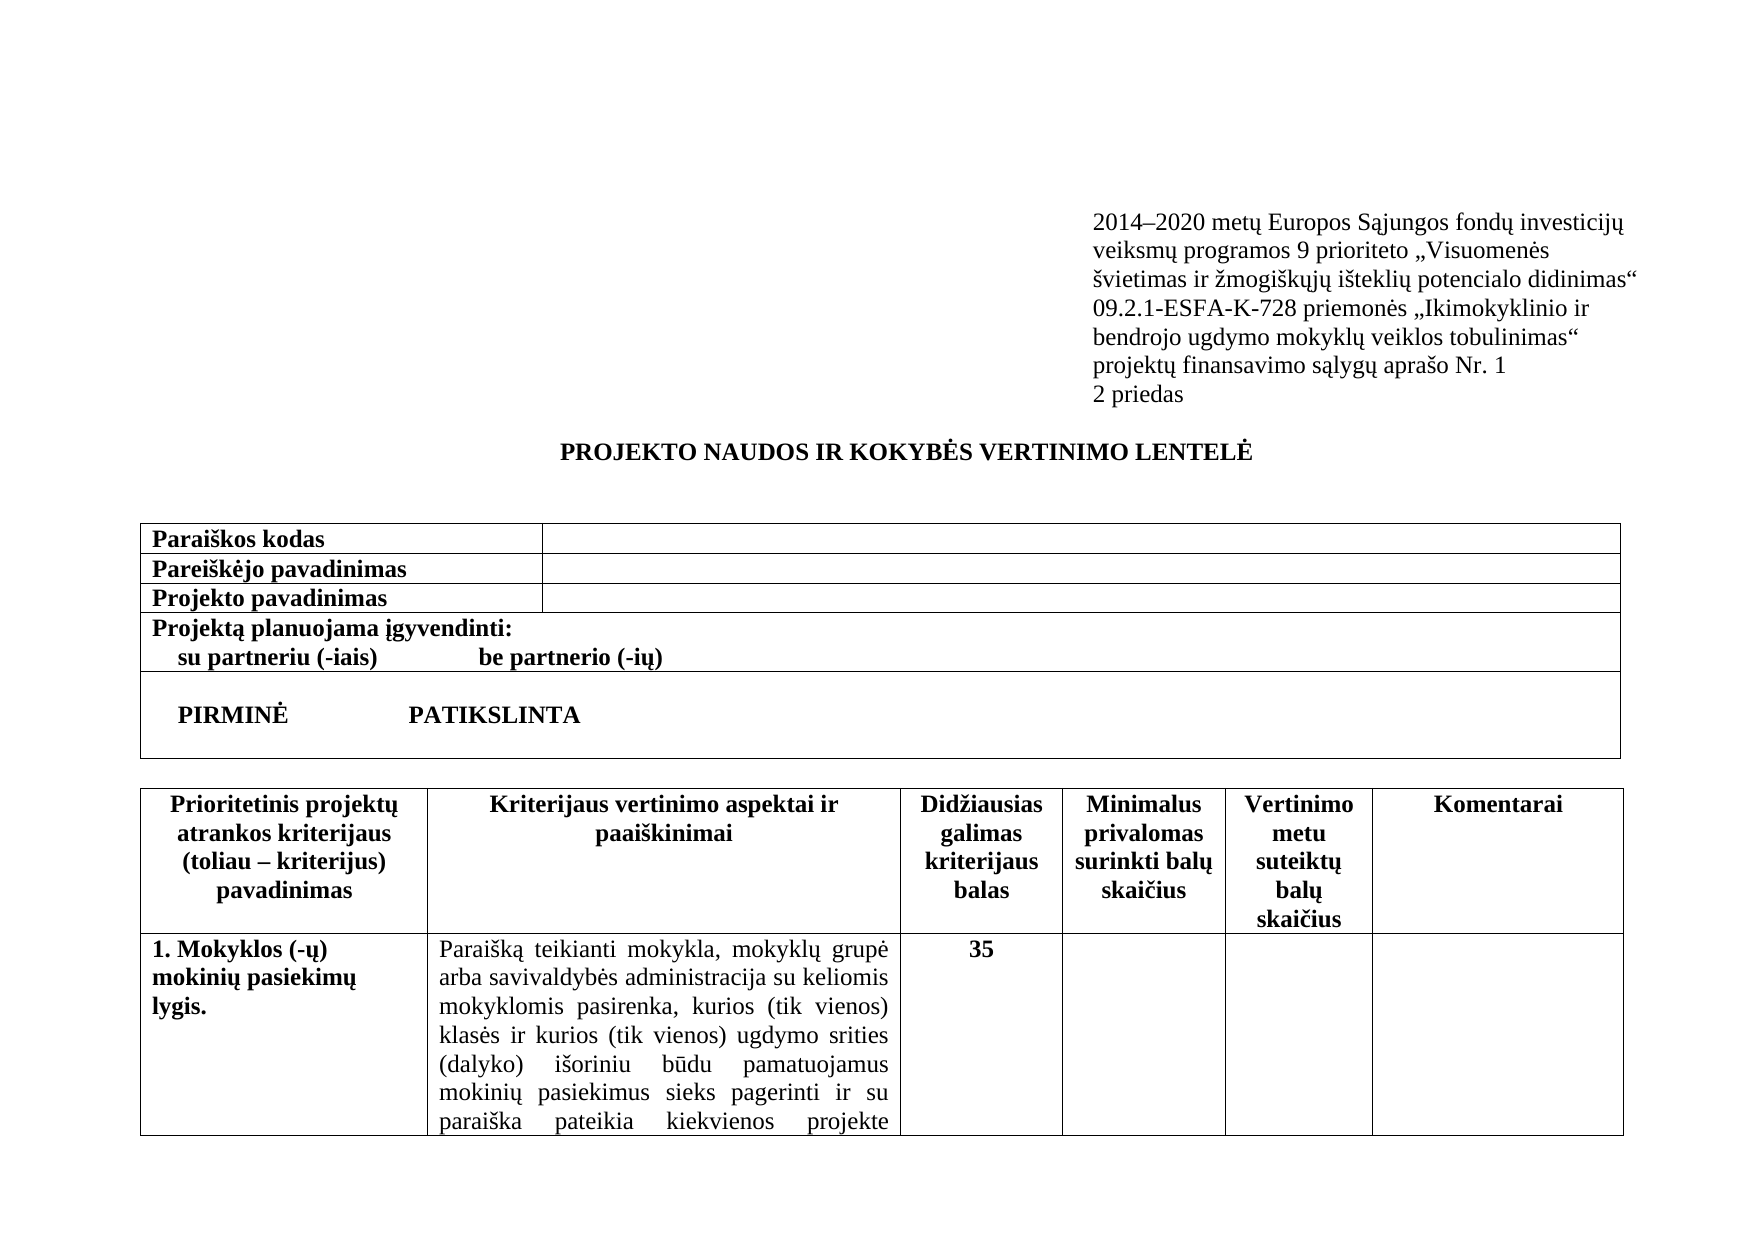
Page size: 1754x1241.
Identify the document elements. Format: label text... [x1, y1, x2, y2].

table_header [543, 524, 1620, 553]
text projekto Naudos ir kokybės vertinimo LENTELĖ [118, 437, 1695, 465]
table_header Didžiausias galimas kriterijaus balas [901, 789, 1062, 933]
table_cell 1. Mokyklos (-ų) mokinių pasiekimų lygis. [141, 934, 427, 1135]
text veiksmų programos 9 prioriteto „Visuomenės [1093, 235, 1698, 264]
table_cell Paraišką teikianti mokykla, mokyklų grupė arba savivaldybės administracija su keliomis mokyklomis pasirenka, kurios (tik vienos) klasės ir kurios (tik vienos) ugdymo srities (dalyko) išoriniu būdu pamatuojamus mokinių pasiekimus sieks pagerinti ir su paraiška pateikia kiekvienos projekte [428, 934, 900, 1135]
table_header [129, 523, 1686, 1136]
text 09.2.1-ESFA-K-728 priemonės „Ikimokyklinio ir [1093, 293, 1698, 322]
table_header Minimalus privalomas surinkti balų skaičius [1063, 789, 1225, 933]
table_header Paraiškos kodas [141, 524, 542, 553]
table_cell [1373, 934, 1623, 1135]
table_cell [543, 554, 1620, 582]
text bendrojo ugdymo mokyklų veiklos tobulinimas“ [1093, 322, 1698, 350]
table_cell Projektą planuojama įgyvendinti:  su partneriu (-iais)  be partnerio (-ių) [141, 613, 1620, 671]
table_header Prioritetinis projektų atrankos kriterijaus (toliau – kriterijus) pavadinimas [141, 789, 427, 933]
table_cell [1063, 934, 1225, 1135]
text švietimas ir žmogiškųjų išteklių potencialo didinimas“ [1093, 264, 1698, 293]
table_cell Projekto pavadinimas [141, 584, 542, 612]
text 2 priedas [1093, 379, 1698, 408]
table_cell [1226, 934, 1372, 1135]
table_header Komentarai [1373, 789, 1623, 933]
text projektų finansavimo sąlygų aprašo Nr. 1 [1093, 350, 1698, 379]
table_cell 35 [901, 934, 1062, 1135]
text 2014–2020 metų Europos Sąjungos fondų investicijų [1093, 207, 1698, 235]
table_cell Pareiškėjo pavadinimas [141, 554, 542, 582]
table_header Vertinimo metu suteiktų balų skaičius [1226, 789, 1372, 933]
table_cell [543, 584, 1620, 612]
table_header Kriterijaus vertinimo aspektai ir paaiškinimai [428, 789, 900, 933]
table_cell  PIRMINĖ  PATIKSLINTA [141, 672, 1620, 758]
